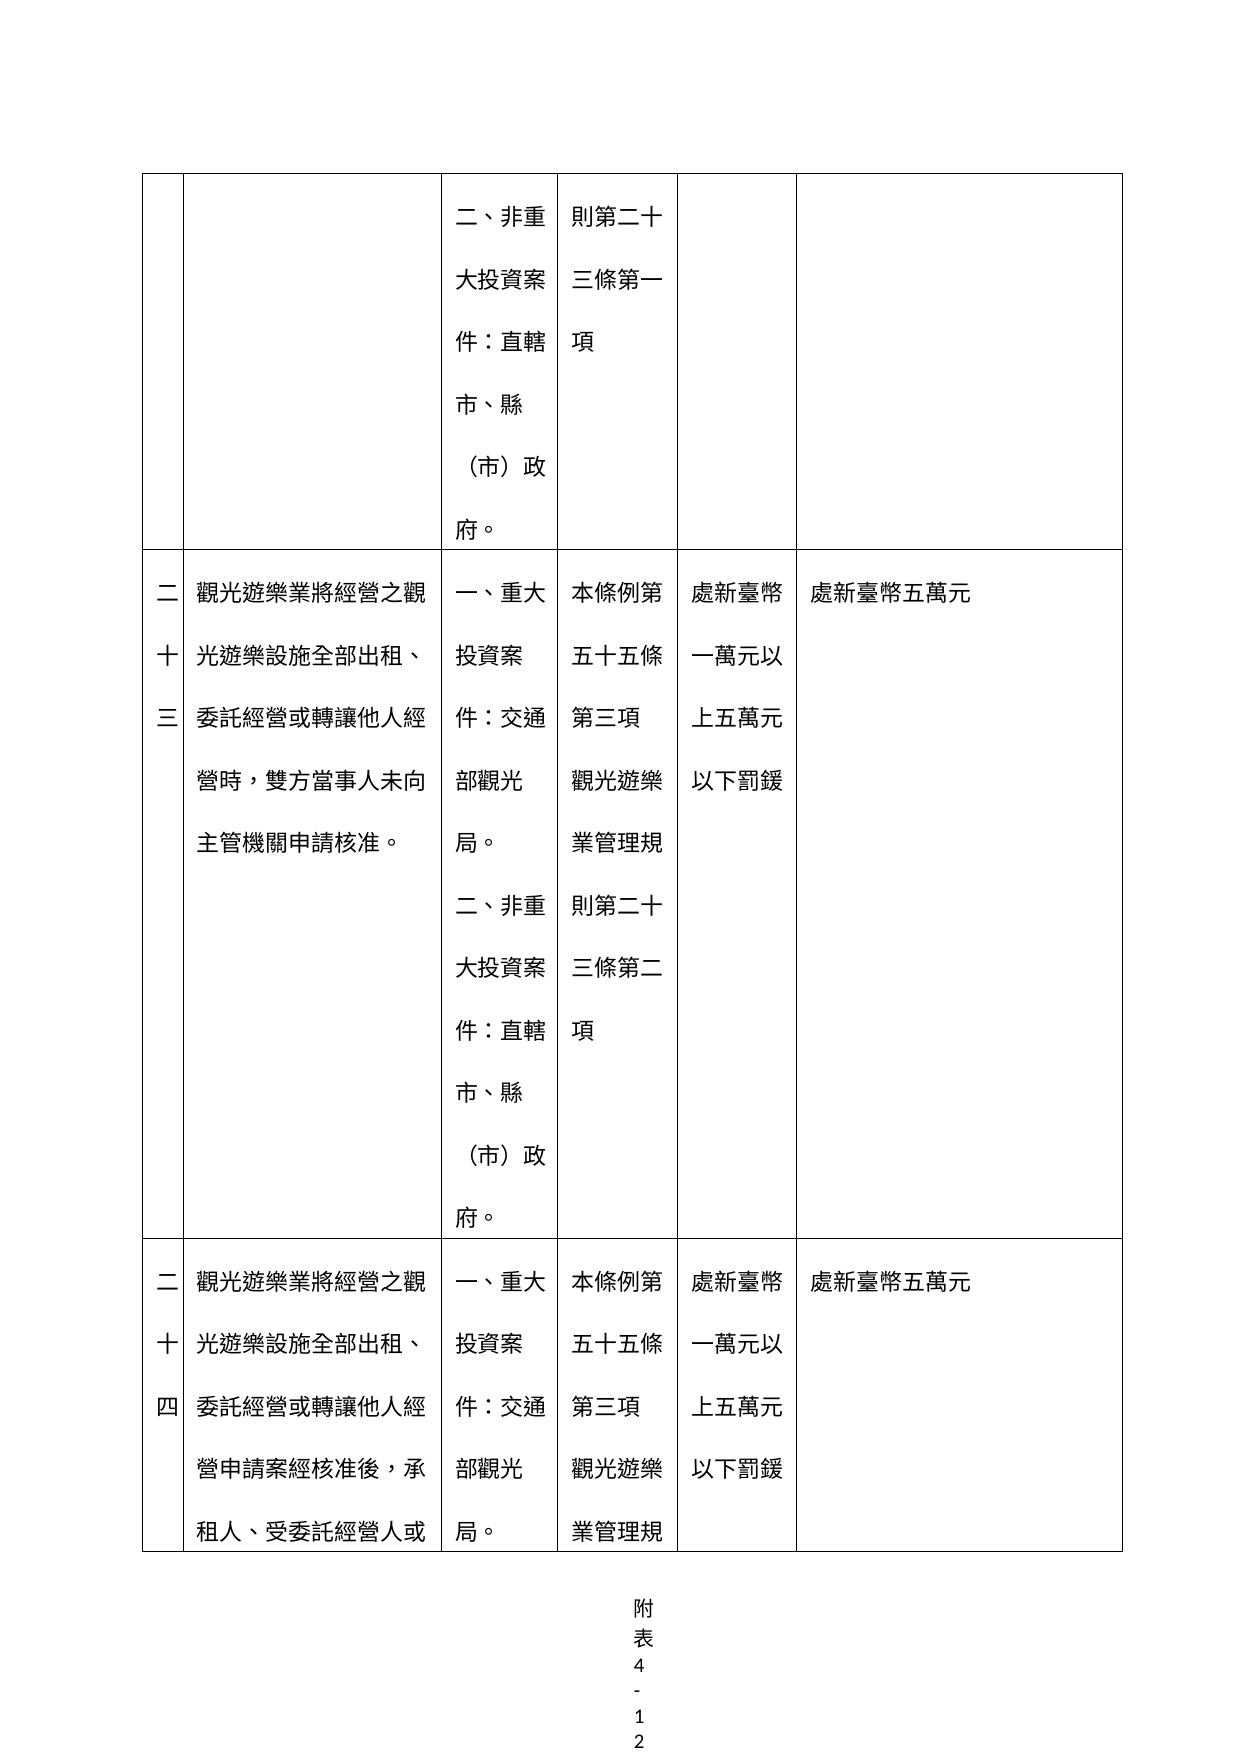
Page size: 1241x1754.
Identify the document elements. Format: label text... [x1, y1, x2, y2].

table_cell 處新臺幣一萬元以上五萬元以下罰鍰 [678, 550, 796, 1238]
table_cell [1123, 173, 1127, 549]
table_cell [797, 174, 1122, 549]
table_cell 一、重大投資案件：交通部觀光局。 二、非重大投資案件：直轄市、縣（市）政府。 [442, 550, 557, 1238]
table_cell 則第二十三條第一項 [558, 174, 677, 549]
table_cell 觀光遊樂業將經營之觀光遊樂設施全部出租、委託經營或轉讓他人經營申請案經核准後，承租人、受委託經營人或 [184, 1239, 441, 1551]
table_cell [1123, 549, 1127, 1238]
table_cell 處新臺幣五萬元 [797, 550, 1122, 1238]
table_cell 二、非重大投資案件：直轄市、縣（市）政府。 [442, 174, 557, 549]
table_cell 本條例第五十五條第三項 觀光遊樂業管理規則第二十三條第二項 [558, 550, 677, 1238]
table_cell 一、重大投資案件：交通部觀光局。 [442, 1239, 557, 1551]
table_cell 二十四 [143, 1239, 183, 1551]
table_cell 本條例第五十五條第三項 觀光遊樂業管理規 [558, 1239, 677, 1551]
table_cell 觀光遊樂業將經營之觀光遊樂設施全部出租、委託經營或轉讓他人經營時，雙方當事人未向主管機關申請核准。 [184, 550, 441, 1238]
table_cell [143, 174, 183, 549]
table_cell [184, 174, 441, 549]
table_cell [678, 174, 796, 549]
table_cell 處新臺幣一萬元以上五萬元以下罰鍰 [678, 1239, 796, 1551]
table_cell 二十三 [143, 550, 183, 1238]
table_cell 處新臺幣五萬元 [797, 1239, 1122, 1551]
table_cell [1123, 1238, 1127, 1551]
